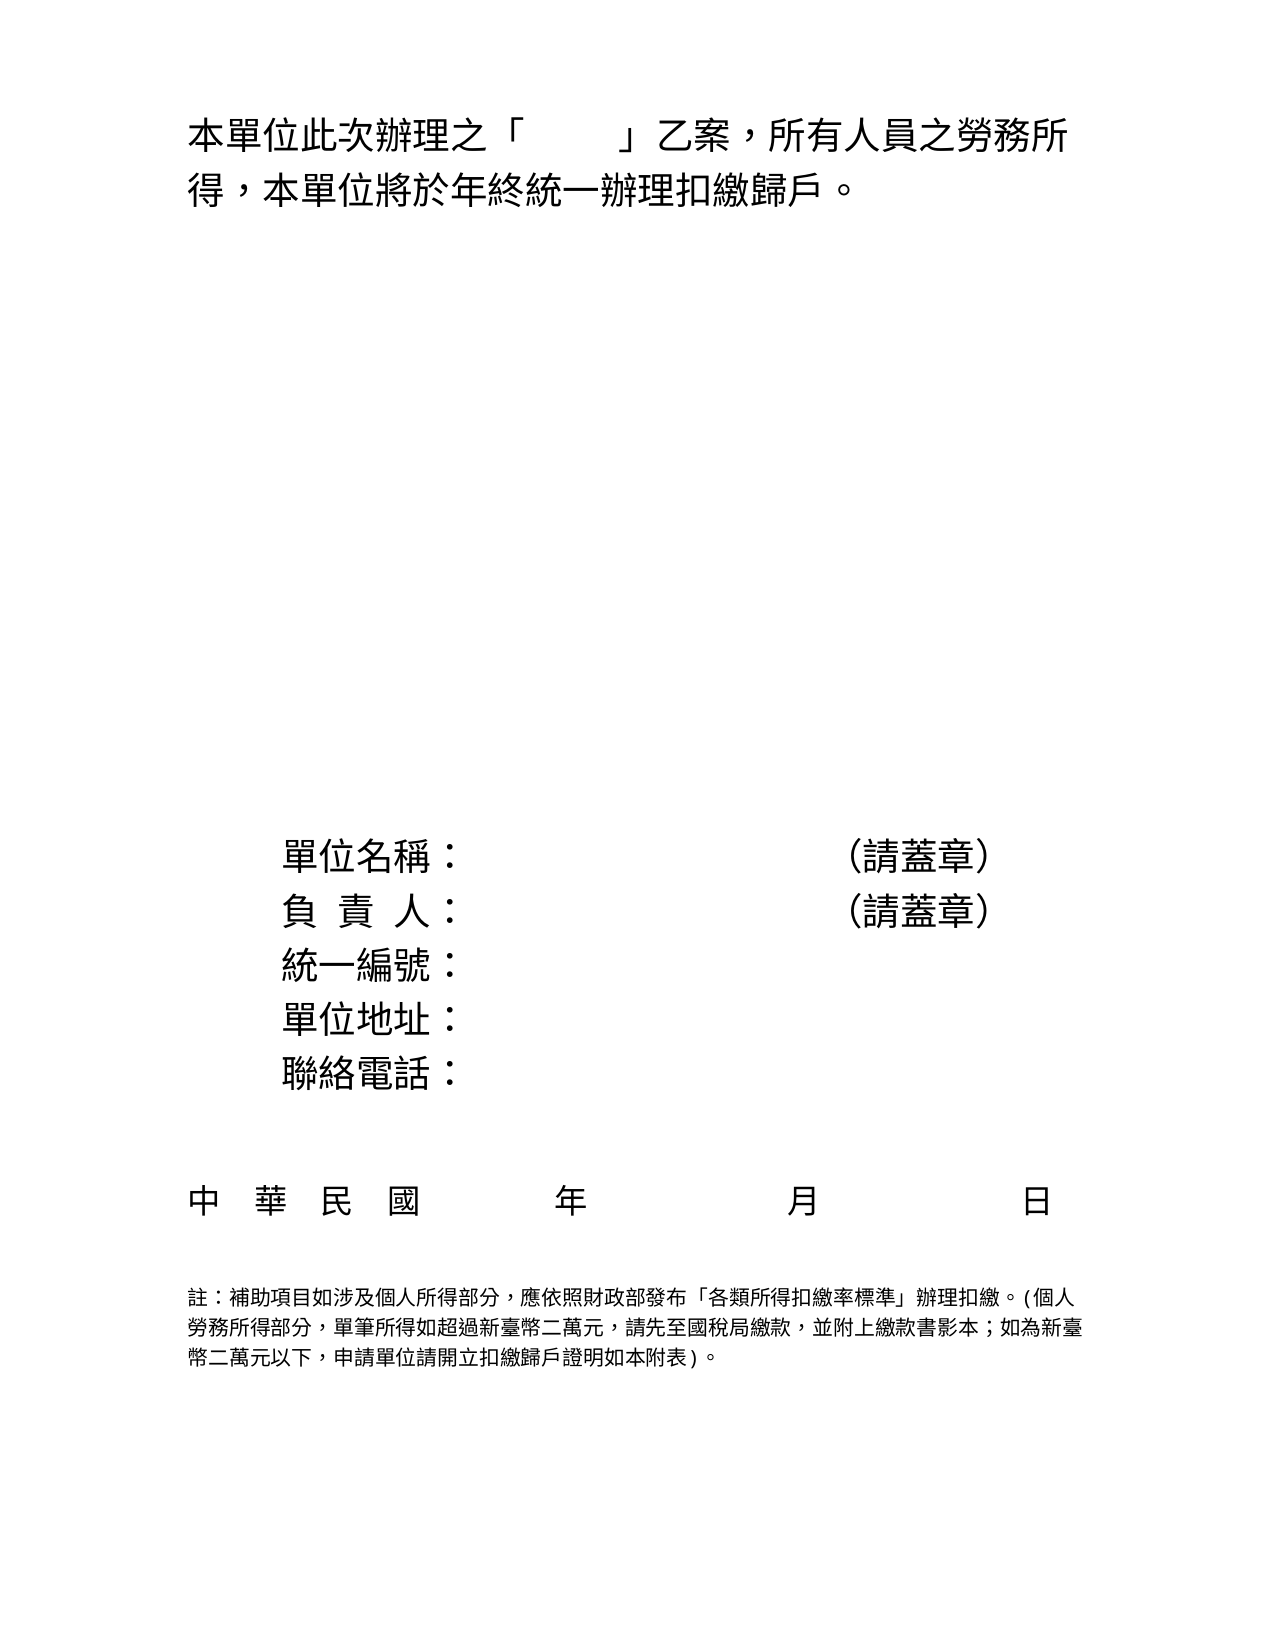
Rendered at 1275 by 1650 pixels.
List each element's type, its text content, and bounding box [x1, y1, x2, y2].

text 聯絡電話： [187, 1044, 1088, 1099]
text 中 華 民 國 年 月 日 [187, 1175, 1088, 1223]
text 統一編號： [187, 936, 1088, 990]
text 單位名稱： （請蓋章） [187, 827, 1088, 882]
text 本單位此次辦理之「 」乙案，所有人員之勞務所得，本單位將於年終統一辦理扣繳歸戶。 [187, 106, 1088, 215]
text 註：補助項目如涉及個人所得部分，應依照財政部發布「各類所得扣繳率標準」辦理扣繳。(個人勞務所得部分，單筆所得如超過新臺幣二萬元，請先至國稅局繳款，並附上繳款書影本；如為新臺幣二萬元以下，申請單位請開立扣繳歸戶證明如本附表)。 [187, 1281, 1088, 1372]
text 單位地址： [187, 990, 1088, 1044]
text 負 責 人： （請蓋章） [187, 882, 1088, 936]
